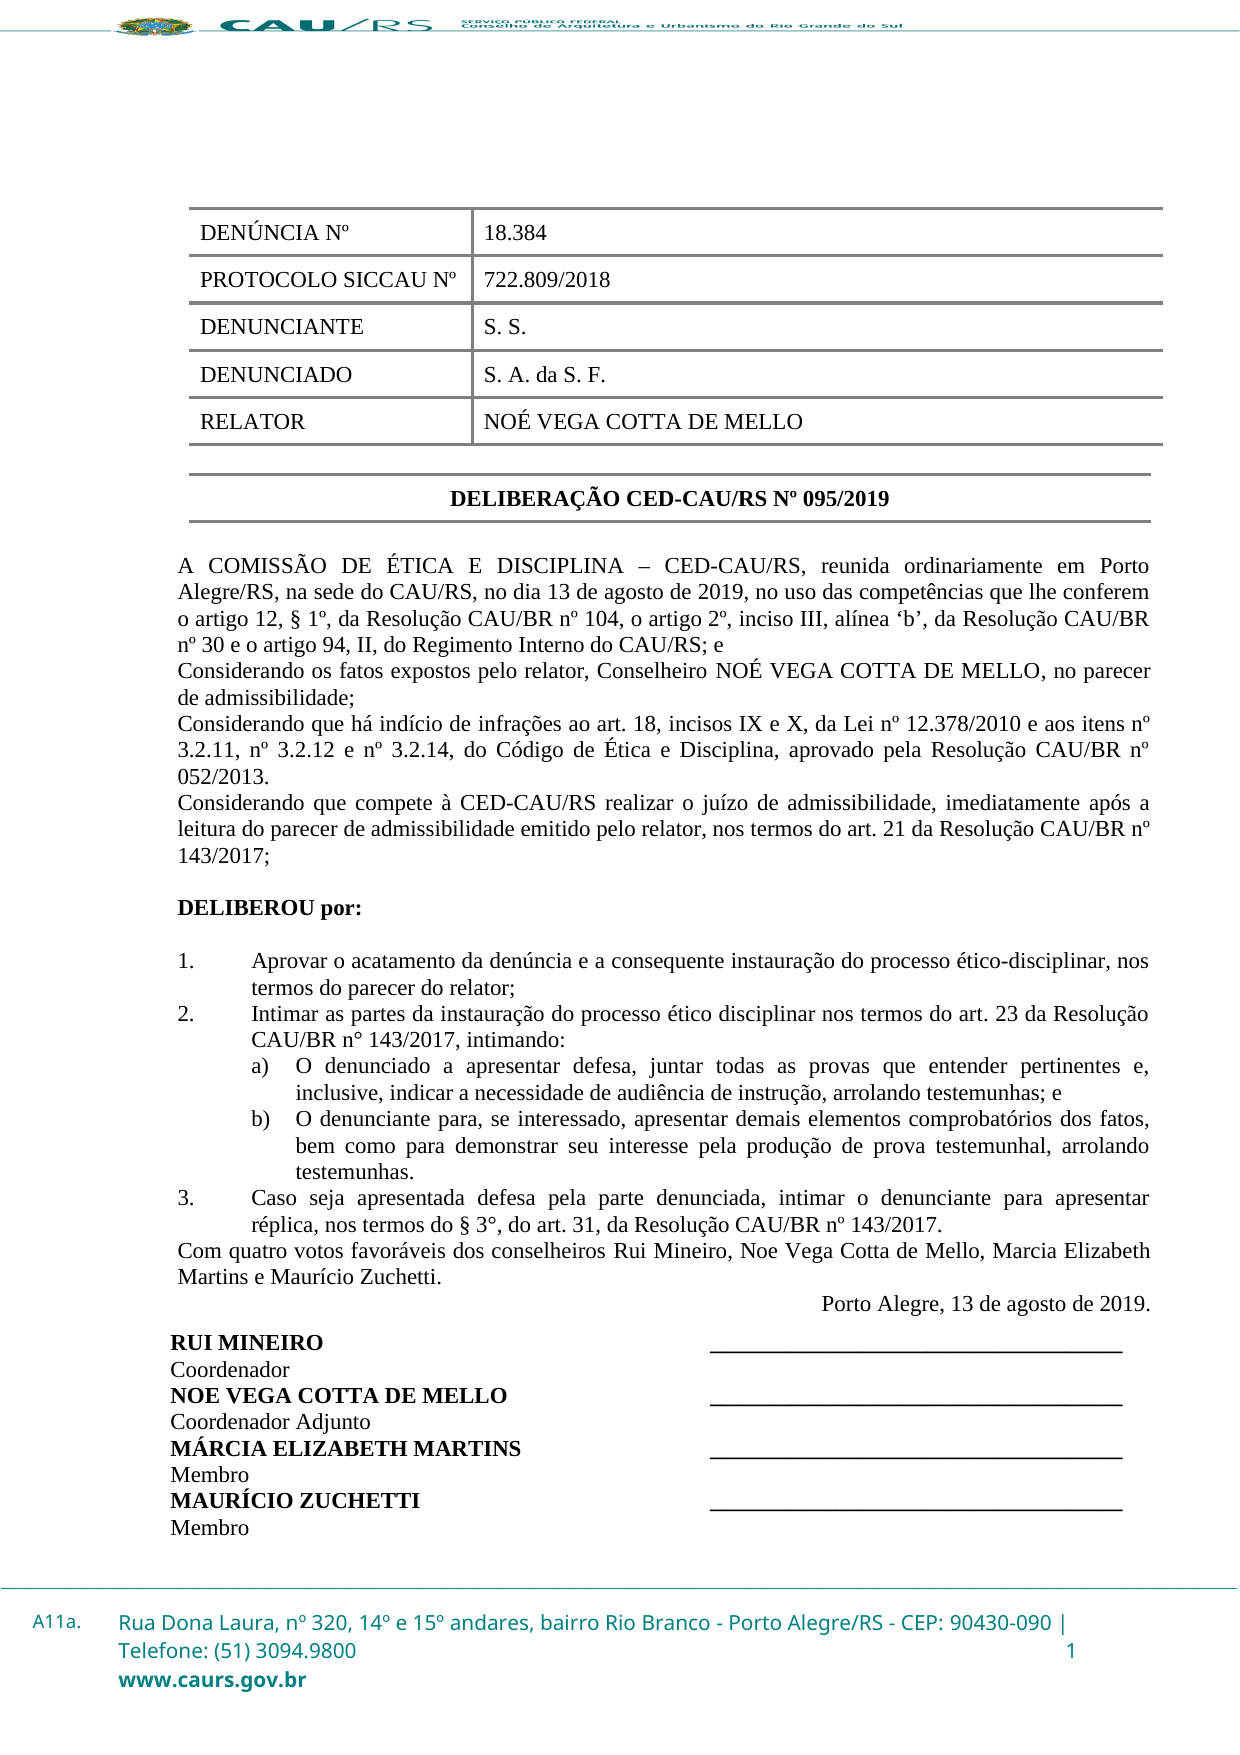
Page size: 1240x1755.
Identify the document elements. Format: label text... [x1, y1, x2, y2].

text Com quatro votos favoráveis dos conselheiros Rui Mineiro, Noe Vega Cotta de Mello, Marcia Elizabeth Martins e Maurício Zuchetti. [177, 1237, 1151, 1290]
list O denunciante para, se interessado, apresentar demais elementos comprobatórios dos fatos, bem como para demonstrar seu interesse pela produção de prova testemunhal, arrolando testemunhas. [251, 1105, 1151, 1184]
text Considerando os fatos expostos pelo relator, Conselheiro NOÉ VEGA COTTA DE MELLO, no parecer de admissibilidade; [177, 657, 1151, 710]
table_cell NOE VEGA COTTA DE MELLO Coordenador Adjunto [159, 1382, 669, 1435]
text DELIBEROU por: [177, 894, 1151, 921]
text Porto Alegre, 13 de agosto de 2019. [177, 1290, 1151, 1316]
table_header ____________________________________ [669, 1329, 1163, 1382]
list Caso seja apresentada defesa pela parte denunciada, intimar o denunciante para apresentar réplica, nos termos do § 3°, do art. 31, da Resolução CAU/BR nº 143/2017. [177, 1184, 1151, 1237]
table_cell MAURÍCIO ZUCHETTI Membro [159, 1488, 669, 1540]
text A COMISSÃO DE ÉTICA E DISCIPLINA – CED-CAU/RS, reunida ordinariamente em Porto Alegre/RS, na sede do CAU/RS, no dia 13 de agosto de 2019, no uso das competências que lhe conferem o artigo 12, § 1º, da Resolução CAU/BR nº 104, o artigo 2º, inciso III, alínea ‘b’, da Resolução CAU/BR nº 30 e o artigo 94, II, do Regimento Interno do CAU/RS; e [177, 552, 1151, 657]
text Considerando que há indício de infrações ao art. 18, incisos IX e X, da Lei nº 12.378/2010 e aos itens nº 3.2.11, nº 3.2.12 e nº 3.2.14, do Código de Ética e Disciplina, aprovado pela Resolução CAU/BR nº 052/2013. [177, 710, 1151, 789]
table_cell 722.809/2018 [474, 257, 1163, 301]
list Aprovar o acatamento da denúncia e a consequente instauração do processo ético-disciplinar, nos termos do parecer do relator; [177, 947, 1151, 1000]
text Considerando que compete à CED-CAU/RS realizar o juízo de admissibilidade, imediatamente após a leitura do parecer de admissibilidade emitido pelo relator, nos termos do art. 21 da Resolução CAU/BR nº 143/2017; [177, 789, 1151, 868]
table_cell DENUNCIADO [189, 352, 471, 396]
table_cell MÁRCIA ELIZABETH MARTINS Membro [159, 1435, 669, 1487]
list O denunciado a apresentar defesa, juntar todas as provas que entender pertinentes e, inclusive, indicar a necessidade de audiência de instrução, arrolando testemunhas; e [251, 1053, 1151, 1105]
table_cell NOÉ VEGA COTTA DE MELLO [474, 399, 1163, 443]
table_cell RELATOR [189, 399, 471, 443]
table_header DENÚNCIA Nº [189, 210, 471, 254]
table_header RUI MINEIRO Coordenador [159, 1329, 669, 1382]
list Intimar as partes da instauração do processo ético disciplinar nos termos do art. 23 da Resolução CAU/BR n° 143/2017, intimando: [177, 1000, 1151, 1053]
table_cell PROTOCOLO SICCAU Nº [189, 257, 471, 301]
table_cell S. A. da S. F. [474, 352, 1163, 396]
table_cell ____________________________________ [669, 1382, 1163, 1435]
table_header 18.384 [474, 210, 1163, 254]
table_cell ____________________________________ [669, 1488, 1163, 1540]
table_cell DENUNCIANTE [189, 305, 471, 349]
table_cell ____________________________________ [669, 1435, 1163, 1487]
table_cell S. S. [474, 305, 1163, 349]
table_header DELIBERAÇÃO CED-CAU/RS Nº 095/2019 [189, 476, 1151, 520]
